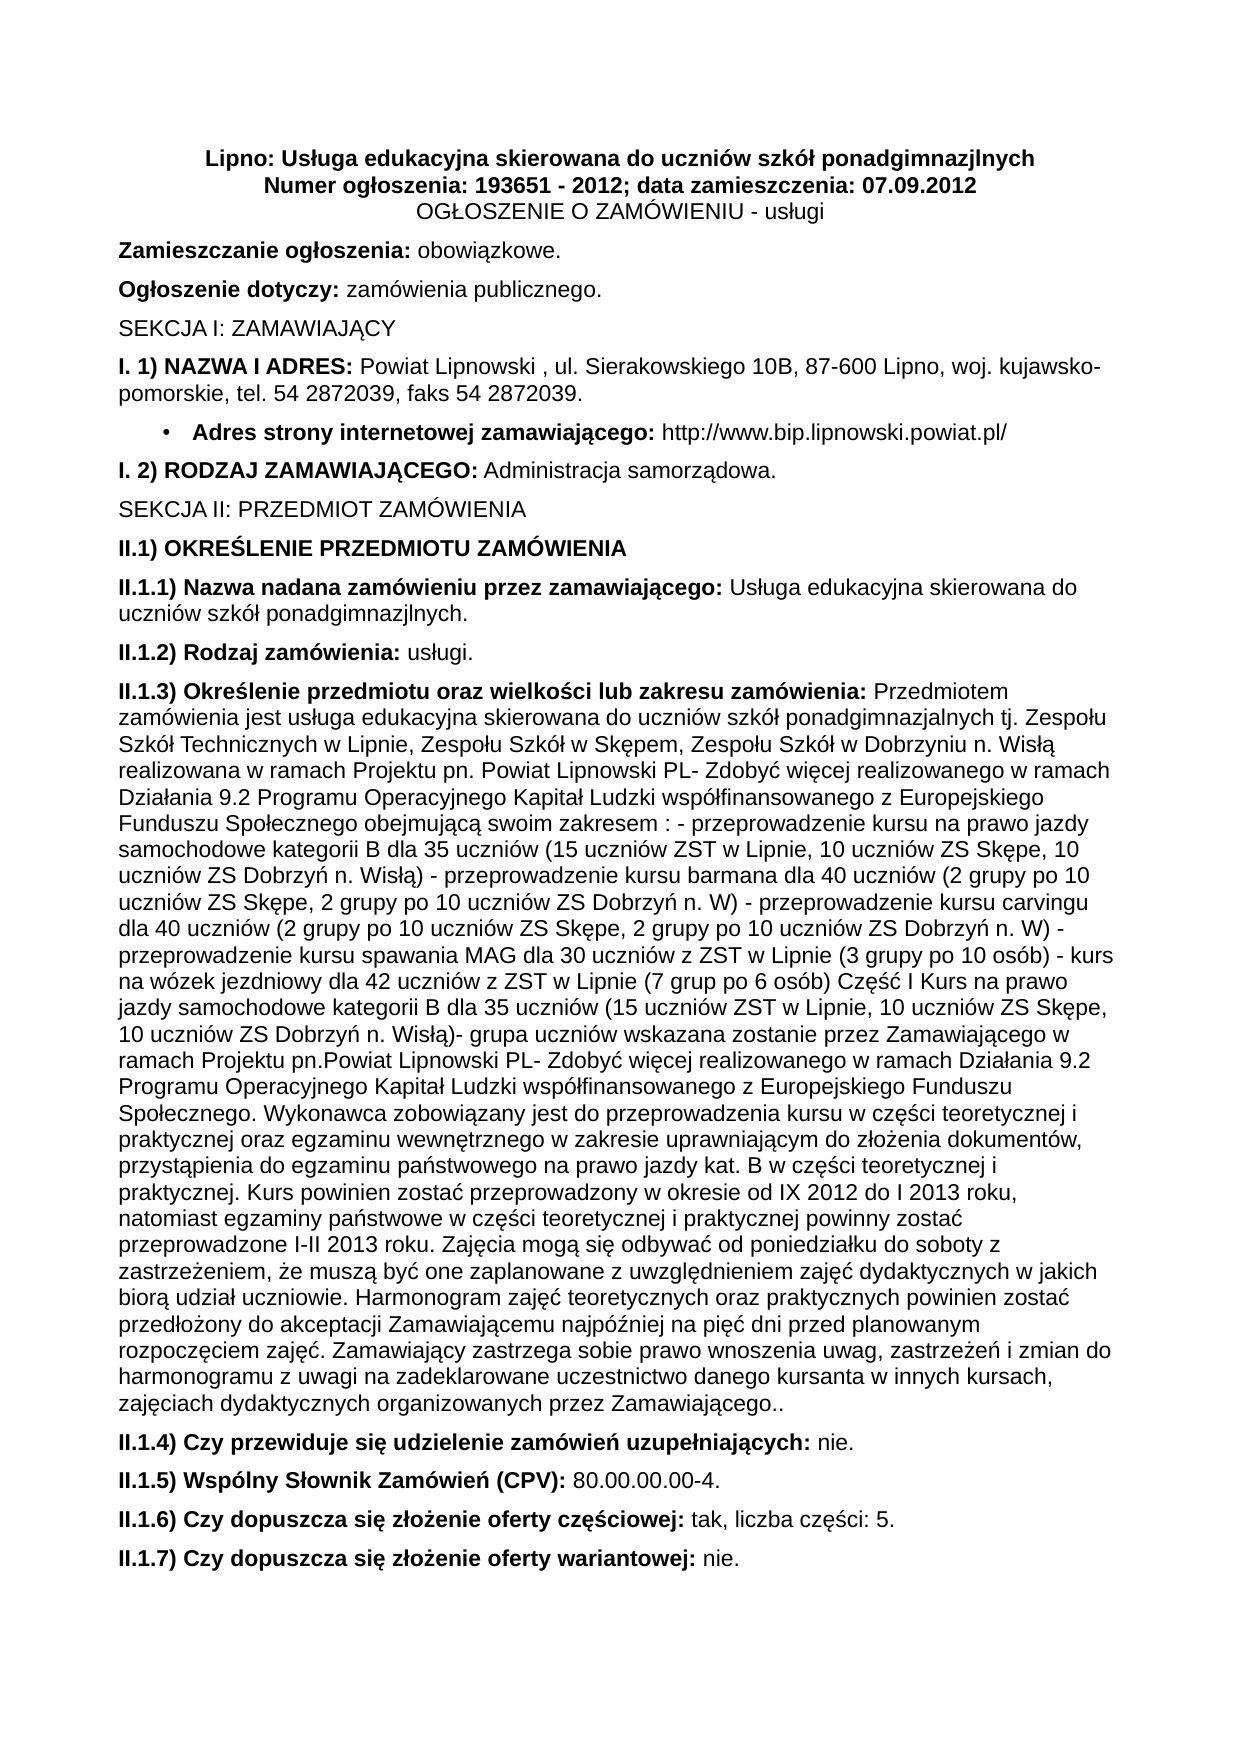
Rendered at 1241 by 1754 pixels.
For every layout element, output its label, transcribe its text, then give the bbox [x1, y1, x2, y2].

text II.1.7) Czy dopuszcza się złożenie oferty wariantowej: nie. [118, 1545, 1122, 1571]
text II.1.4) Czy przewiduje się udzielenie zamówień uzupełniających: nie. [118, 1428, 1122, 1455]
text I. 2) RODZAJ ZAMAWIAJĄCEGO: Administracja samorządowa. [118, 457, 1122, 484]
text SEKCJA I: ZAMAWIAJĄCY [118, 314, 1122, 341]
text SEKCJA II: PRZEDMIOT ZAMÓWIENIA [118, 496, 1122, 523]
text Ogłoszenie dotyczy: zamówienia publicznego. [118, 276, 1122, 302]
text II.1) OKREŚLENIE PRZEDMIOTU ZAMÓWIENIA [118, 535, 1122, 561]
text I. 1) NAZWA I ADRES: Powiat Lipnowski , ul. Sierakowskiego 10B, 87-600 Lipno, woj. kujawsko-pomorskie, tel. 54 2872039, faks 54 2872039. [118, 353, 1122, 406]
text Lipno: Usługa edukacyjna skierowana do uczniów szkół ponadgimnazjlnych Numer ogłoszenia: 193651 - 2012; data zamieszczenia: 07.09.2012 OGŁOSZENIE O ZAMÓWIENIU - usługi [118, 145, 1122, 224]
text II.1.5) Wspólny Słownik Zamówień (CPV): 80.00.00.00-4. [118, 1467, 1122, 1494]
text Zamieszczanie ogłoszenia: obowiązkowe. [118, 237, 1122, 263]
list Adres strony internetowej zamawiającego: http://www.bip.lipnowski.powiat.pl/ [162, 418, 1122, 445]
text II.1.2) Rodzaj zamówienia: usługi. [118, 639, 1122, 666]
text II.1.1) Nazwa nadana zamówieniu przez zamawiającego: Usługa edukacyjna skierowana do uczniów szkół ponadgimnazjlnych. [118, 574, 1122, 627]
text II.1.3) Określenie przedmiotu oraz wielkości lub zakresu zamówienia: Przedmiotem zamówienia jest usługa edukacyjna skierowana do uczniów szkół ponadgimnazjalnych tj. Zespołu Szkół Technicznych w Lipnie, Zespołu Szkół w Skępem, Zespołu Szkół w Dobrzyniu n. Wisłą realizowana w ramach Projektu pn. Powiat Lipnowski PL- Zdobyć więcej realizowanego w ramach Działania 9.2 Programu Operacyjnego Kapitał Ludzki współfinansowanego z Europejskiego Funduszu Społecznego obejmującą swoim zakresem : - przeprowadzenie kursu na prawo jazdy samochodowe kategorii B dla 35 uczniów (15 uczniów ZST w Lipnie, 10 uczniów ZS Skępe, 10 uczniów ZS Dobrzyń n. Wisłą) - przeprowadzenie kursu barmana dla 40 uczniów (2 grupy po 10 uczniów ZS Skępe, 2 grupy po 10 uczniów ZS Dobrzyń n. W) - przeprowadzenie kursu carvingu dla 40 uczniów (2 grupy po 10 uczniów ZS Skępe, 2 grupy po 10 uczniów ZS Dobrzyń n. W) - przeprowadzenie kursu spawania MAG dla 30 uczniów z ZST w Lipnie (3 grupy po 10 osób) - kurs na wózek jezdniowy dla 42 uczniów z ZST w Lipnie (7 grup po 6 osób) Część I Kurs na prawo jazdy samochodowe kategorii B dla 35 uczniów (15 uczniów ZST w Lipnie, 10 uczniów ZS Skępe, 10 uczniów ZS Dobrzyń n. Wisłą)- grupa uczniów wskazana zostanie przez Zamawiającego w ramach Projektu pn.Powiat Lipnowski PL- Zdobyć więcej realizowanego w ramach Działania 9.2 Programu Operacyjnego Kapitał Ludzki współfinansowanego z Europejskiego Funduszu Społecznego. Wykonawca zobowiązany jest do przeprowadzenia kursu w części teoretycznej i praktycznej oraz egzaminu wewnętrznego w zakresie uprawniającym do złożenia dokumentów, przystąpienia do egzaminu państwowego na prawo jazdy kat. B w części teoretycznej i praktycznej. Kurs powinien zostać przeprowadzony w okresie od IX 2012 do I 2013 roku, natomiast egzaminy państwowe w części teoretycznej i praktycznej powinny zostać przeprowadzone I-II 2013 roku. Zajęcia mogą się odbywać od poniedziałku do soboty z zastrzeżeniem, że muszą być one zaplanowane z uwzględnieniem zajęć dydaktycznych w jakich biorą udział uczniowie. Harmonogram zajęć teoretycznych oraz praktycznych powinien zostać przedłożony do akceptacji Zamawiającemu najpóźniej na pięć dni przed planowanym rozpoczęciem zajęć. Zamawiający zastrzega sobie prawo wnoszenia uwag, zastrzeżeń i zmian do harmonogramu z uwagi na zadeklarowane uczestnictwo danego kursanta w innych kursach, zajęciach dydaktycznych organizowanych przez Zamawiającego.. [118, 678, 1122, 1416]
text II.1.6) Czy dopuszcza się złożenie oferty częściowej: tak, liczba części: 5. [118, 1506, 1122, 1532]
